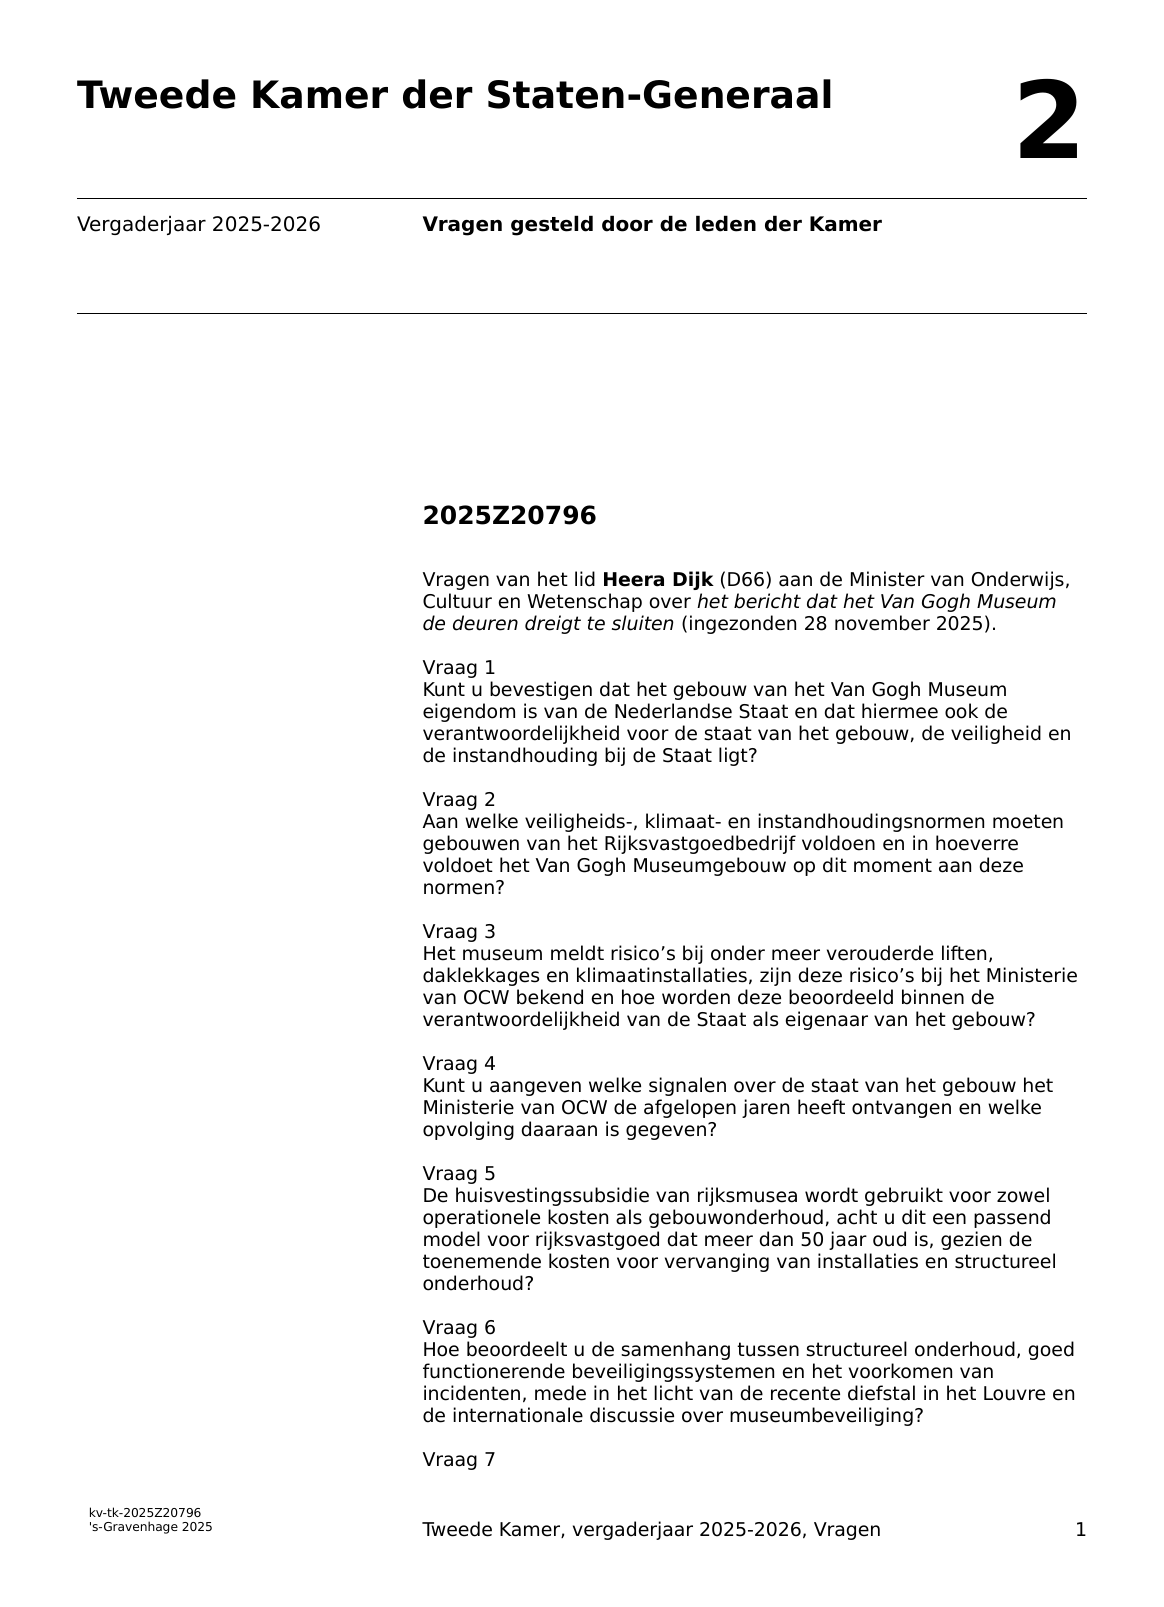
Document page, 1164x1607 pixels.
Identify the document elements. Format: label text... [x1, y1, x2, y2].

text 's-Gravenhage 2025 [88, 1520, 323, 1534]
text Vraag 5 [422, 1163, 1087, 1185]
text Het museum meldt risico’s bij onder meer verouderde liften, daklekkages en klimaatinstallaties, zijn deze risico’s bij het Ministerie van OCW bekend en hoe worden deze beoordeeld binnen de verantwoordelijkheid van de Staat als eigenaar van het gebouw? [422, 943, 1087, 1031]
table_header 2 [886, 59, 1087, 198]
text Kunt u aangeven welke signalen over de staat van het gebouw het Ministerie van OCW de afgelopen jaren heeft ontvangen en welke opvolging daaraan is gegeven? [422, 1075, 1087, 1141]
text Vraag 6 [422, 1317, 1087, 1339]
table_cell Vragen gesteld door de leden der Kamer [422, 199, 1087, 313]
text kv-tk-2025Z20796 [88, 1506, 323, 1520]
text Kunt u bevestigen dat het gebouw van het Van Gogh Museum eigendom is van de Nederlandse Staat en dat hiermee ook de verantwoordelijkheid voor de staat van het gebouw, de veiligheid en de instandhouding bij de Staat ligt? [422, 679, 1087, 767]
table_cell Vergaderjaar 2025-2026 [77, 199, 422, 313]
text Hoe beoordeelt u de samenhang tussen structureel onderhoud, goed functionerende beveiligingssystemen en het voorkomen van incidenten, mede in het licht van de recente diefstal in het Louvre en de internationale discussie over museumbeveiliging? [422, 1339, 1087, 1427]
text Vraag 4 [422, 1053, 1087, 1075]
text Aan welke veiligheids-, klimaat- en instandhoudingsnormen moeten gebouwen van het Rijksvastgoedbedrijf voldoen en in hoeverre voldoet het Van Gogh Museumgebouw op dit moment aan deze normen? [422, 811, 1087, 899]
text 2025Z20796 [422, 501, 1087, 531]
text Vraag 1 [422, 657, 1087, 679]
text Vraag 3 [422, 921, 1087, 943]
table_header Tweede Kamer der Staten-Generaal [77, 59, 886, 198]
text De huisvestingssubsidie van rijksmusea wordt gebruikt voor zowel operationele kosten als gebouwonderhoud, acht u dit een passend model voor rijksvastgoed dat meer dan 50 jaar oud is, gezien de toenemende kosten voor vervanging van installaties en structureel onderhoud? [422, 1185, 1087, 1295]
text Vraag 2 [422, 789, 1087, 811]
text Vraag 7 [422, 1449, 1087, 1471]
text Vragen van het lid Heera Dijk (D66) aan de Minister van Onderwijs, Cultuur en Wetenschap over het bericht dat het Van Gogh Museum de deuren dreigt te sluiten (ingezonden 28 november 2025). [422, 569, 1087, 635]
